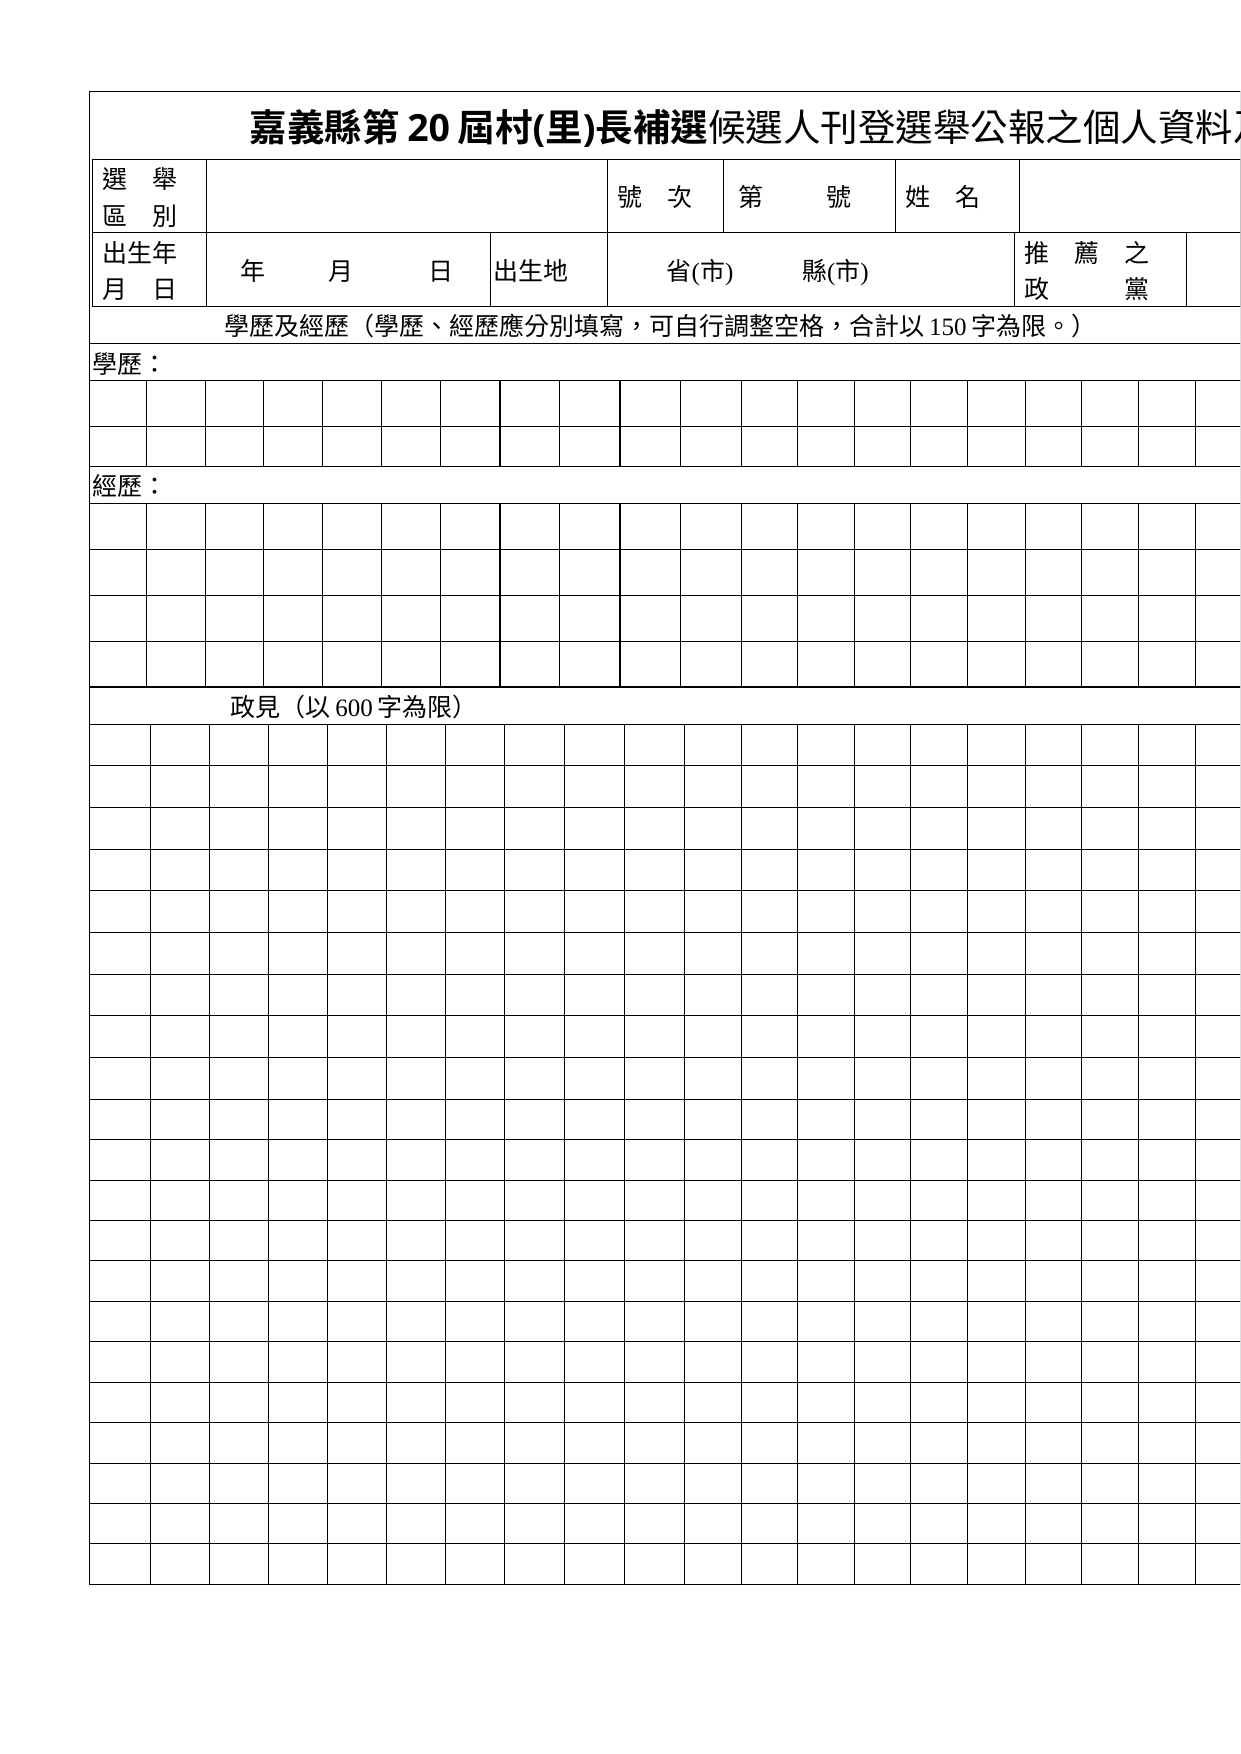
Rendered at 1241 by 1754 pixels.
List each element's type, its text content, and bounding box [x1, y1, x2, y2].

table_cell [151, 1181, 209, 1220]
table_cell [90, 725, 150, 765]
table_cell [1082, 891, 1138, 932]
table_cell [855, 1261, 910, 1301]
table_cell [387, 1342, 445, 1382]
table_cell [206, 504, 263, 549]
table_cell [328, 1302, 386, 1341]
table_cell [742, 1464, 797, 1503]
table_cell [911, 891, 967, 932]
table_cell [855, 891, 910, 932]
table_cell [387, 1058, 445, 1099]
table_cell [565, 1383, 624, 1422]
table_cell [1026, 1383, 1081, 1422]
table_cell [1082, 1016, 1138, 1057]
table_cell [505, 1423, 564, 1462]
table_cell [446, 1016, 504, 1057]
table_cell [911, 1221, 967, 1260]
table_cell [911, 766, 967, 807]
table_cell [210, 725, 268, 765]
table_cell [968, 504, 1025, 549]
table_cell [565, 975, 624, 1015]
table_cell [387, 1464, 445, 1503]
table_cell [742, 1383, 797, 1422]
table_cell [625, 850, 684, 890]
table_cell [798, 891, 854, 932]
table_cell [1196, 891, 1240, 932]
table_cell [685, 725, 741, 765]
table_cell [1139, 725, 1195, 765]
table_cell [269, 891, 327, 932]
table_cell [855, 1544, 910, 1584]
table_cell [505, 1464, 564, 1503]
table_cell [90, 381, 146, 426]
table_cell [798, 1016, 854, 1057]
table_cell [1139, 850, 1195, 890]
table_cell [742, 1181, 797, 1220]
table_cell [1196, 550, 1240, 595]
table_cell [1196, 642, 1240, 686]
table_cell [387, 1504, 445, 1543]
table_cell [210, 1221, 268, 1260]
table_cell [501, 550, 559, 595]
table_cell 學歷： [90, 344, 1240, 380]
table_cell [328, 1016, 386, 1057]
table_cell [210, 808, 268, 849]
table_cell [625, 1383, 684, 1422]
table_cell [323, 596, 381, 641]
table_cell [1139, 766, 1195, 807]
table_cell [1026, 891, 1081, 932]
table_cell [505, 891, 564, 932]
table_cell [685, 1342, 741, 1382]
table_cell [264, 504, 322, 549]
table_cell [269, 1261, 327, 1301]
table_cell [1139, 1181, 1195, 1220]
table_cell [210, 850, 268, 890]
table_cell [151, 850, 209, 890]
table_cell [855, 1504, 910, 1543]
table_cell [505, 808, 564, 849]
table_cell [742, 1342, 797, 1382]
table_cell [269, 1302, 327, 1341]
table_cell [625, 1058, 684, 1099]
table_cell [685, 1423, 741, 1462]
table_cell [968, 381, 1025, 426]
table_cell [501, 427, 559, 466]
table_cell [565, 891, 624, 932]
table_cell [505, 725, 564, 765]
table_cell [798, 1100, 854, 1139]
table_cell [90, 1383, 150, 1422]
table_cell [855, 550, 910, 595]
table_cell [911, 1261, 967, 1301]
table_cell [1196, 1544, 1240, 1584]
table_cell [685, 975, 741, 1015]
table_header 學歷及經歷（學歷、經歷應分別填寫，可自行調整空格，合計以150字為限。） [90, 92, 1240, 343]
table_cell [1082, 642, 1138, 686]
table_cell [1026, 1342, 1081, 1382]
table_cell [446, 1504, 504, 1543]
table_cell [798, 1058, 854, 1099]
table_cell 號 次 [608, 160, 723, 232]
table_cell [911, 808, 967, 849]
table_cell [446, 850, 504, 890]
table_cell [1082, 550, 1138, 595]
table_cell [798, 1221, 854, 1260]
table_cell [968, 766, 1025, 807]
table_cell [968, 1342, 1025, 1382]
table_cell [855, 642, 910, 686]
table_cell [968, 1016, 1025, 1057]
table_cell [625, 1342, 684, 1382]
table_cell [90, 1140, 150, 1179]
table_cell [560, 427, 619, 466]
table_cell [798, 642, 854, 686]
table_cell [1139, 550, 1195, 595]
table_cell [269, 1140, 327, 1179]
table_cell [210, 1544, 268, 1584]
table_cell [1082, 381, 1138, 426]
table_cell [501, 381, 559, 426]
table_cell [1139, 1058, 1195, 1099]
table_cell [798, 550, 854, 595]
table_cell [1026, 933, 1081, 974]
table_cell [685, 1302, 741, 1341]
table_cell [328, 1504, 386, 1543]
table_cell [151, 1383, 209, 1422]
table_cell [264, 381, 322, 426]
table_cell [625, 975, 684, 1015]
table_cell [911, 1423, 967, 1462]
table_cell [855, 850, 910, 890]
table_cell [565, 725, 624, 765]
table_cell [742, 1423, 797, 1462]
table_cell [798, 850, 854, 890]
table_cell [90, 550, 146, 595]
table_cell [147, 642, 205, 686]
table_cell [565, 1342, 624, 1382]
table_cell [269, 1181, 327, 1220]
table_cell [1196, 1504, 1240, 1543]
table_cell [1139, 381, 1195, 426]
table_cell [625, 1221, 684, 1260]
table_cell [1082, 504, 1138, 549]
table_header 嘉義縣第20屆村(里)長補選候選人刊登選舉公報之個人資料及政見稿 [93, 92, 1240, 159]
table_cell [855, 1100, 910, 1139]
table_cell [323, 550, 381, 595]
table_cell [855, 933, 910, 974]
table_cell [911, 427, 967, 466]
table_cell [269, 975, 327, 1015]
table_cell [505, 933, 564, 974]
table_cell [1139, 427, 1195, 466]
table_cell [1139, 1221, 1195, 1260]
table_cell [1026, 808, 1081, 849]
table_cell [1196, 1140, 1240, 1179]
table_cell [90, 850, 150, 890]
table_cell [387, 891, 445, 932]
table_cell [855, 504, 910, 549]
table_cell [911, 725, 967, 765]
table_cell [565, 1100, 624, 1139]
table_cell [446, 1221, 504, 1260]
table_cell [625, 1016, 684, 1057]
table_cell [1139, 504, 1195, 549]
table_cell [1082, 1221, 1138, 1260]
table_cell [798, 1423, 854, 1462]
table_cell [210, 766, 268, 807]
table_cell [681, 550, 741, 595]
table_cell [565, 850, 624, 890]
table_cell [328, 1383, 386, 1422]
table_cell [210, 1423, 268, 1462]
table_cell [210, 1100, 268, 1139]
table_cell [210, 1181, 268, 1220]
table_cell [1196, 1383, 1240, 1422]
table_cell [681, 504, 741, 549]
table_cell 出生年 月 日 [93, 233, 206, 306]
table_cell [264, 550, 322, 595]
table_cell [968, 891, 1025, 932]
table_cell [269, 850, 327, 890]
table_cell [151, 1261, 209, 1301]
table_cell [446, 766, 504, 807]
table_cell [446, 1058, 504, 1099]
table_cell [1026, 1423, 1081, 1462]
table_cell [151, 1058, 209, 1099]
table_cell [1082, 1261, 1138, 1301]
table_cell [685, 1140, 741, 1179]
table_cell [968, 1504, 1025, 1543]
table_cell [90, 1016, 150, 1057]
table_cell [387, 1181, 445, 1220]
table_cell [328, 1342, 386, 1382]
table_cell [446, 975, 504, 1015]
table_cell 推 薦 之 政 黨 [1015, 233, 1186, 306]
table_cell [269, 1544, 327, 1584]
table_cell [387, 975, 445, 1015]
table_cell [147, 504, 205, 549]
table_cell [151, 1504, 209, 1543]
table_cell [90, 1302, 150, 1341]
table_cell [565, 1221, 624, 1260]
table_cell [685, 933, 741, 974]
table_cell [742, 596, 797, 641]
table_cell [269, 1423, 327, 1462]
table_cell [565, 1302, 624, 1341]
table_cell [625, 1423, 684, 1462]
table_cell [1196, 850, 1240, 890]
table_cell [681, 381, 741, 426]
table_cell [625, 1544, 684, 1584]
table_cell [1196, 1261, 1240, 1301]
table_cell [1196, 1302, 1240, 1341]
table_cell [855, 1383, 910, 1422]
table_cell [505, 1140, 564, 1179]
table_cell [565, 1544, 624, 1584]
table_cell [685, 1221, 741, 1260]
table_cell [685, 1383, 741, 1422]
table_cell [1026, 1100, 1081, 1139]
table_cell [1026, 1181, 1081, 1220]
table_cell [855, 1464, 910, 1503]
table_cell [685, 1504, 741, 1543]
table_cell [625, 1464, 684, 1503]
table_cell [328, 1464, 386, 1503]
table_cell [855, 1342, 910, 1382]
table_cell [798, 427, 854, 466]
table_cell [742, 504, 797, 549]
table_cell [206, 642, 263, 686]
table_cell [446, 1181, 504, 1220]
table_cell [505, 975, 564, 1015]
table_cell [625, 1181, 684, 1220]
table_cell [505, 1016, 564, 1057]
table_cell [382, 642, 440, 686]
table_cell [855, 1181, 910, 1220]
table_cell [147, 381, 205, 426]
table_cell [1026, 550, 1081, 595]
table_cell [1196, 381, 1240, 426]
table_cell [855, 381, 910, 426]
table_cell [382, 550, 440, 595]
table_cell [90, 642, 146, 686]
table_cell [1196, 975, 1240, 1015]
table_cell [210, 1464, 268, 1503]
table_cell [90, 1221, 150, 1260]
table_cell [1026, 1302, 1081, 1341]
table_cell [446, 725, 504, 765]
table_cell [621, 642, 680, 686]
table_cell [798, 1504, 854, 1543]
table_cell [625, 766, 684, 807]
table_cell [147, 550, 205, 595]
table_cell [1196, 1100, 1240, 1139]
table_cell [206, 427, 263, 466]
table_cell [625, 1302, 684, 1341]
table_cell [210, 1504, 268, 1543]
table_cell [90, 808, 150, 849]
table_cell [565, 1181, 624, 1220]
table_cell [625, 891, 684, 932]
table_cell [968, 1181, 1025, 1220]
table_cell [742, 1140, 797, 1179]
table_cell [505, 1261, 564, 1301]
table_cell [968, 1464, 1025, 1503]
table_cell [625, 1261, 684, 1301]
table_cell [328, 1181, 386, 1220]
table_cell [968, 427, 1025, 466]
table_cell [911, 1342, 967, 1382]
table_cell [911, 1544, 967, 1584]
table_cell [1196, 504, 1240, 549]
table_cell [1026, 642, 1081, 686]
table_cell [501, 504, 559, 549]
table_cell [328, 1221, 386, 1260]
table_cell [387, 1302, 445, 1341]
table_cell [446, 1423, 504, 1462]
table_cell [323, 427, 381, 466]
table_cell [505, 1383, 564, 1422]
table_cell [685, 1464, 741, 1503]
table_cell [269, 1221, 327, 1260]
table_cell [446, 891, 504, 932]
table_cell [742, 1504, 797, 1543]
table_cell [798, 596, 854, 641]
table_cell [798, 1261, 854, 1301]
table_cell [968, 550, 1025, 595]
table_cell [911, 1464, 967, 1503]
table_cell [1026, 850, 1081, 890]
table_cell [269, 725, 327, 765]
table_cell [328, 725, 386, 765]
table_cell [742, 808, 797, 849]
table_cell [911, 1302, 967, 1341]
table_cell [446, 1464, 504, 1503]
table_cell [685, 1261, 741, 1301]
table_cell [855, 1302, 910, 1341]
table_cell [210, 975, 268, 1015]
table_cell [387, 808, 445, 849]
table_cell [621, 427, 680, 466]
table_cell [1082, 933, 1138, 974]
table_cell [1139, 933, 1195, 974]
table_cell [968, 725, 1025, 765]
table_cell [1196, 933, 1240, 974]
table_cell [625, 1100, 684, 1139]
table_cell [685, 766, 741, 807]
table_cell [742, 1016, 797, 1057]
table_cell [742, 1261, 797, 1301]
table_cell [269, 1058, 327, 1099]
table_cell [1139, 1261, 1195, 1301]
table_cell [685, 1058, 741, 1099]
table_cell [560, 550, 619, 595]
table_cell [441, 381, 499, 426]
table_cell [505, 1181, 564, 1220]
table_cell [968, 1383, 1025, 1422]
table_cell [151, 1342, 209, 1382]
table_cell [323, 642, 381, 686]
table_cell [1082, 1181, 1138, 1220]
table_cell [151, 808, 209, 849]
table_cell [505, 850, 564, 890]
table_cell [685, 850, 741, 890]
table_cell [387, 1423, 445, 1462]
table_cell [505, 1058, 564, 1099]
table_cell [328, 891, 386, 932]
table_cell [1026, 1140, 1081, 1179]
table_cell [968, 1261, 1025, 1301]
table_cell [501, 596, 559, 641]
table_cell 第 號 [724, 160, 895, 232]
table_cell [90, 1544, 150, 1584]
table_cell [560, 596, 619, 641]
table_cell [1082, 427, 1138, 466]
table_cell [441, 642, 499, 686]
table_cell [1196, 1221, 1240, 1260]
table_cell [685, 1016, 741, 1057]
table_cell [855, 1221, 910, 1260]
table_cell [505, 1221, 564, 1260]
table_cell [328, 1100, 386, 1139]
table_cell [968, 808, 1025, 849]
table_cell [1139, 642, 1195, 686]
table_cell [210, 1302, 268, 1341]
table_cell [1196, 1464, 1240, 1503]
table_cell [911, 1016, 967, 1057]
table_cell [911, 933, 967, 974]
table_cell [565, 1423, 624, 1462]
table_cell [446, 1383, 504, 1422]
table_cell [1196, 1016, 1240, 1057]
table_cell [1082, 596, 1138, 641]
table_cell [1082, 1058, 1138, 1099]
table_cell [441, 504, 499, 549]
table_cell [685, 1181, 741, 1220]
table_cell [742, 427, 797, 466]
table_cell [90, 1100, 150, 1139]
table_cell [1082, 1544, 1138, 1584]
table_cell [382, 427, 440, 466]
table_cell [625, 725, 684, 765]
table_cell [742, 550, 797, 595]
table_cell [505, 1342, 564, 1382]
table_cell [210, 1058, 268, 1099]
table_cell [681, 427, 741, 466]
table_cell [798, 975, 854, 1015]
table_cell [1082, 1464, 1138, 1503]
table_cell 年 月 日 [207, 233, 490, 306]
table_cell [798, 808, 854, 849]
table_cell [560, 381, 619, 426]
table_cell [328, 1058, 386, 1099]
table_cell [264, 642, 322, 686]
table_cell [621, 550, 680, 595]
table_cell [625, 808, 684, 849]
table_cell [151, 1100, 209, 1139]
table_cell [911, 1504, 967, 1543]
table_cell [382, 381, 440, 426]
table_cell [151, 766, 209, 807]
table_cell [151, 1423, 209, 1462]
table_cell [323, 381, 381, 426]
table_cell [387, 1016, 445, 1057]
table_cell [565, 1016, 624, 1057]
table_cell [681, 642, 741, 686]
table_cell [328, 1261, 386, 1301]
table_cell [742, 891, 797, 932]
table_cell [441, 596, 499, 641]
table_cell [90, 427, 146, 466]
table_cell [387, 933, 445, 974]
table_cell [328, 1423, 386, 1462]
table_cell [742, 1302, 797, 1341]
table_cell [560, 642, 619, 686]
table_cell [798, 1464, 854, 1503]
table_cell 政見（以600字為限） [90, 688, 1240, 724]
table_cell [685, 1100, 741, 1139]
table_cell [151, 725, 209, 765]
table_cell [911, 504, 967, 549]
table_cell [446, 1302, 504, 1341]
table_cell [565, 1504, 624, 1543]
table_cell [625, 1504, 684, 1543]
table_cell [505, 1302, 564, 1341]
table_cell [269, 1504, 327, 1543]
table_cell [968, 596, 1025, 641]
table_cell [446, 1140, 504, 1179]
table_cell [625, 933, 684, 974]
table_cell [328, 1544, 386, 1584]
table_cell [798, 933, 854, 974]
table_cell [151, 891, 209, 932]
table_cell [621, 596, 680, 641]
table_cell [387, 850, 445, 890]
table_cell [968, 1100, 1025, 1139]
table_cell [855, 725, 910, 765]
table_cell [798, 1302, 854, 1341]
table_cell [1082, 1383, 1138, 1422]
table_cell [911, 1100, 967, 1139]
table_cell [1082, 1504, 1138, 1543]
table_cell [565, 766, 624, 807]
table_cell [1139, 1544, 1195, 1584]
table_cell [210, 1140, 268, 1179]
table_cell [1082, 1140, 1138, 1179]
table_cell [968, 1221, 1025, 1260]
table_cell 經歷： [90, 467, 1240, 503]
table_cell [685, 891, 741, 932]
table_cell [1026, 1058, 1081, 1099]
table_cell [151, 1544, 209, 1584]
table_cell [151, 1464, 209, 1503]
table_cell [911, 1181, 967, 1220]
table_cell [742, 1058, 797, 1099]
table_cell [968, 1140, 1025, 1179]
table_cell [685, 1544, 741, 1584]
table_cell 選 舉 區 別 [93, 160, 206, 232]
table_cell [685, 808, 741, 849]
table_cell [1026, 1544, 1081, 1584]
table_cell [1196, 427, 1240, 466]
table_cell [1196, 1423, 1240, 1462]
table_cell [269, 766, 327, 807]
table_cell [742, 1100, 797, 1139]
table_cell [382, 504, 440, 549]
table_cell [968, 1423, 1025, 1462]
table_cell [90, 504, 146, 549]
table_cell [798, 1140, 854, 1179]
table_cell [855, 596, 910, 641]
table_cell [147, 427, 205, 466]
table_cell [1139, 1504, 1195, 1543]
table_cell [151, 975, 209, 1015]
table_cell [855, 1058, 910, 1099]
table_cell [90, 891, 150, 932]
table_cell [1082, 725, 1138, 765]
table_cell [505, 766, 564, 807]
table_cell [1026, 1221, 1081, 1260]
table_cell [742, 1221, 797, 1260]
table_cell [742, 766, 797, 807]
table_cell [328, 975, 386, 1015]
table_cell [1082, 850, 1138, 890]
table_cell [1026, 975, 1081, 1015]
table_cell [621, 504, 680, 549]
table_cell [625, 1140, 684, 1179]
table_cell [151, 1302, 209, 1341]
table_cell [387, 1544, 445, 1584]
table_cell [1139, 1423, 1195, 1462]
table_cell 出生地 [491, 233, 607, 306]
table_cell [968, 1058, 1025, 1099]
table_cell [742, 725, 797, 765]
table_cell [90, 766, 150, 807]
table_cell [1026, 766, 1081, 807]
table_cell [441, 550, 499, 595]
table_cell [90, 1058, 150, 1099]
table_cell [264, 427, 322, 466]
table_cell [1139, 1464, 1195, 1503]
table_cell [387, 1140, 445, 1179]
table_cell [1082, 1302, 1138, 1341]
table_cell [565, 1261, 624, 1301]
table_cell [446, 1100, 504, 1139]
table_cell [798, 1383, 854, 1422]
table_cell [911, 1140, 967, 1179]
table_cell [560, 504, 619, 549]
table_cell [968, 1302, 1025, 1341]
table_cell [328, 766, 386, 807]
table_cell [206, 550, 263, 595]
table_cell [1026, 504, 1081, 549]
table_cell [968, 642, 1025, 686]
table_cell [210, 1261, 268, 1301]
table_cell [565, 1140, 624, 1179]
table_cell [151, 933, 209, 974]
table_cell [911, 596, 967, 641]
table_cell [446, 933, 504, 974]
table_cell [798, 381, 854, 426]
table_cell [911, 642, 967, 686]
table_cell [855, 975, 910, 1015]
table_cell [269, 1342, 327, 1382]
table_cell [1196, 725, 1240, 765]
table_cell [328, 850, 386, 890]
table_cell [269, 1383, 327, 1422]
table_cell [1026, 1464, 1081, 1503]
table_cell [1082, 1423, 1138, 1462]
table_cell [446, 1342, 504, 1382]
table_cell [1196, 1181, 1240, 1220]
table_cell [855, 808, 910, 849]
table_cell [1082, 1100, 1138, 1139]
table_cell [911, 850, 967, 890]
table_cell [1082, 808, 1138, 849]
table_cell [210, 1383, 268, 1422]
table_cell [269, 933, 327, 974]
table_cell [328, 933, 386, 974]
table_cell [147, 596, 205, 641]
table_cell [565, 1058, 624, 1099]
table_cell [911, 1058, 967, 1099]
table_cell [328, 1140, 386, 1179]
table_cell [1026, 725, 1081, 765]
table_cell [441, 427, 499, 466]
table_cell [1139, 1342, 1195, 1382]
table_cell [446, 1261, 504, 1301]
table_cell [1187, 233, 1240, 306]
table_cell [798, 1342, 854, 1382]
table_cell [1196, 1058, 1240, 1099]
table_cell [269, 1100, 327, 1139]
table_cell [742, 381, 797, 426]
table_cell [210, 891, 268, 932]
table_cell [269, 1464, 327, 1503]
table_cell [798, 1544, 854, 1584]
table_cell [1139, 1140, 1195, 1179]
table_cell [1139, 808, 1195, 849]
table_cell [90, 1342, 150, 1382]
table_cell [742, 1544, 797, 1584]
table_cell [387, 725, 445, 765]
table_cell [1026, 381, 1081, 426]
table_cell [210, 1016, 268, 1057]
table_cell [798, 725, 854, 765]
table_cell [501, 642, 559, 686]
table_cell [90, 1464, 150, 1503]
table_cell [387, 766, 445, 807]
table_cell [855, 1423, 910, 1462]
table_cell 省(市) 縣(市) [608, 233, 1014, 306]
table_cell [269, 1016, 327, 1057]
table_cell [505, 1504, 564, 1543]
table_cell [742, 850, 797, 890]
table_cell [968, 933, 1025, 974]
table_cell [382, 596, 440, 641]
table_cell [911, 975, 967, 1015]
table_cell [1139, 1302, 1195, 1341]
table_cell [387, 1383, 445, 1422]
table_cell [269, 808, 327, 849]
table_cell [446, 808, 504, 849]
table_cell [742, 975, 797, 1015]
table_cell [206, 381, 263, 426]
table_cell [207, 160, 607, 232]
table_cell [1026, 427, 1081, 466]
table_cell [911, 381, 967, 426]
table_cell [505, 1100, 564, 1139]
table_cell [446, 1544, 504, 1584]
table_cell [742, 933, 797, 974]
table_cell [968, 850, 1025, 890]
table_cell [855, 766, 910, 807]
table_cell [1082, 1342, 1138, 1382]
table_cell [90, 1504, 150, 1543]
table_cell [1139, 975, 1195, 1015]
table_cell [1026, 596, 1081, 641]
table_cell [387, 1261, 445, 1301]
table_cell [1026, 1261, 1081, 1301]
table_cell [681, 596, 741, 641]
table_cell [855, 427, 910, 466]
table_cell [264, 596, 322, 641]
table_cell [855, 1140, 910, 1179]
table_cell [90, 1181, 150, 1220]
table_cell [1196, 1342, 1240, 1382]
table_cell [1026, 1016, 1081, 1057]
table_cell [210, 933, 268, 974]
table_cell [798, 504, 854, 549]
table_cell [387, 1221, 445, 1260]
table_cell [565, 1464, 624, 1503]
table_cell [1139, 596, 1195, 641]
table_cell [210, 1342, 268, 1382]
table_cell [90, 975, 150, 1015]
table_cell [90, 1261, 150, 1301]
table_cell [565, 808, 624, 849]
table_cell [1139, 1100, 1195, 1139]
table_cell [1139, 1383, 1195, 1422]
table_cell [798, 766, 854, 807]
table_cell [151, 1016, 209, 1057]
table_cell [1196, 808, 1240, 849]
table_cell [206, 596, 263, 641]
table_cell [505, 1544, 564, 1584]
table_cell [911, 550, 967, 595]
table_cell [621, 381, 680, 426]
table_cell [911, 1383, 967, 1422]
table_cell [742, 642, 797, 686]
table_cell [90, 1423, 150, 1462]
table_cell [90, 933, 150, 974]
table_cell [1196, 766, 1240, 807]
table_cell [1082, 766, 1138, 807]
table_cell [1026, 1504, 1081, 1543]
table_cell [855, 1016, 910, 1057]
table_cell [565, 933, 624, 974]
table_cell [1020, 160, 1240, 232]
table_cell [1082, 975, 1138, 1015]
table_cell [90, 596, 146, 641]
table_cell [328, 808, 386, 849]
table_cell [1196, 596, 1240, 641]
table_cell [151, 1140, 209, 1179]
table_cell [968, 1544, 1025, 1584]
table_cell [323, 504, 381, 549]
table_cell [1139, 1016, 1195, 1057]
table_cell 姓 名 [896, 160, 1019, 232]
table_cell [798, 1181, 854, 1220]
table_cell [1139, 891, 1195, 932]
table_cell [968, 975, 1025, 1015]
table_cell [387, 1100, 445, 1139]
table_cell [151, 1221, 209, 1260]
